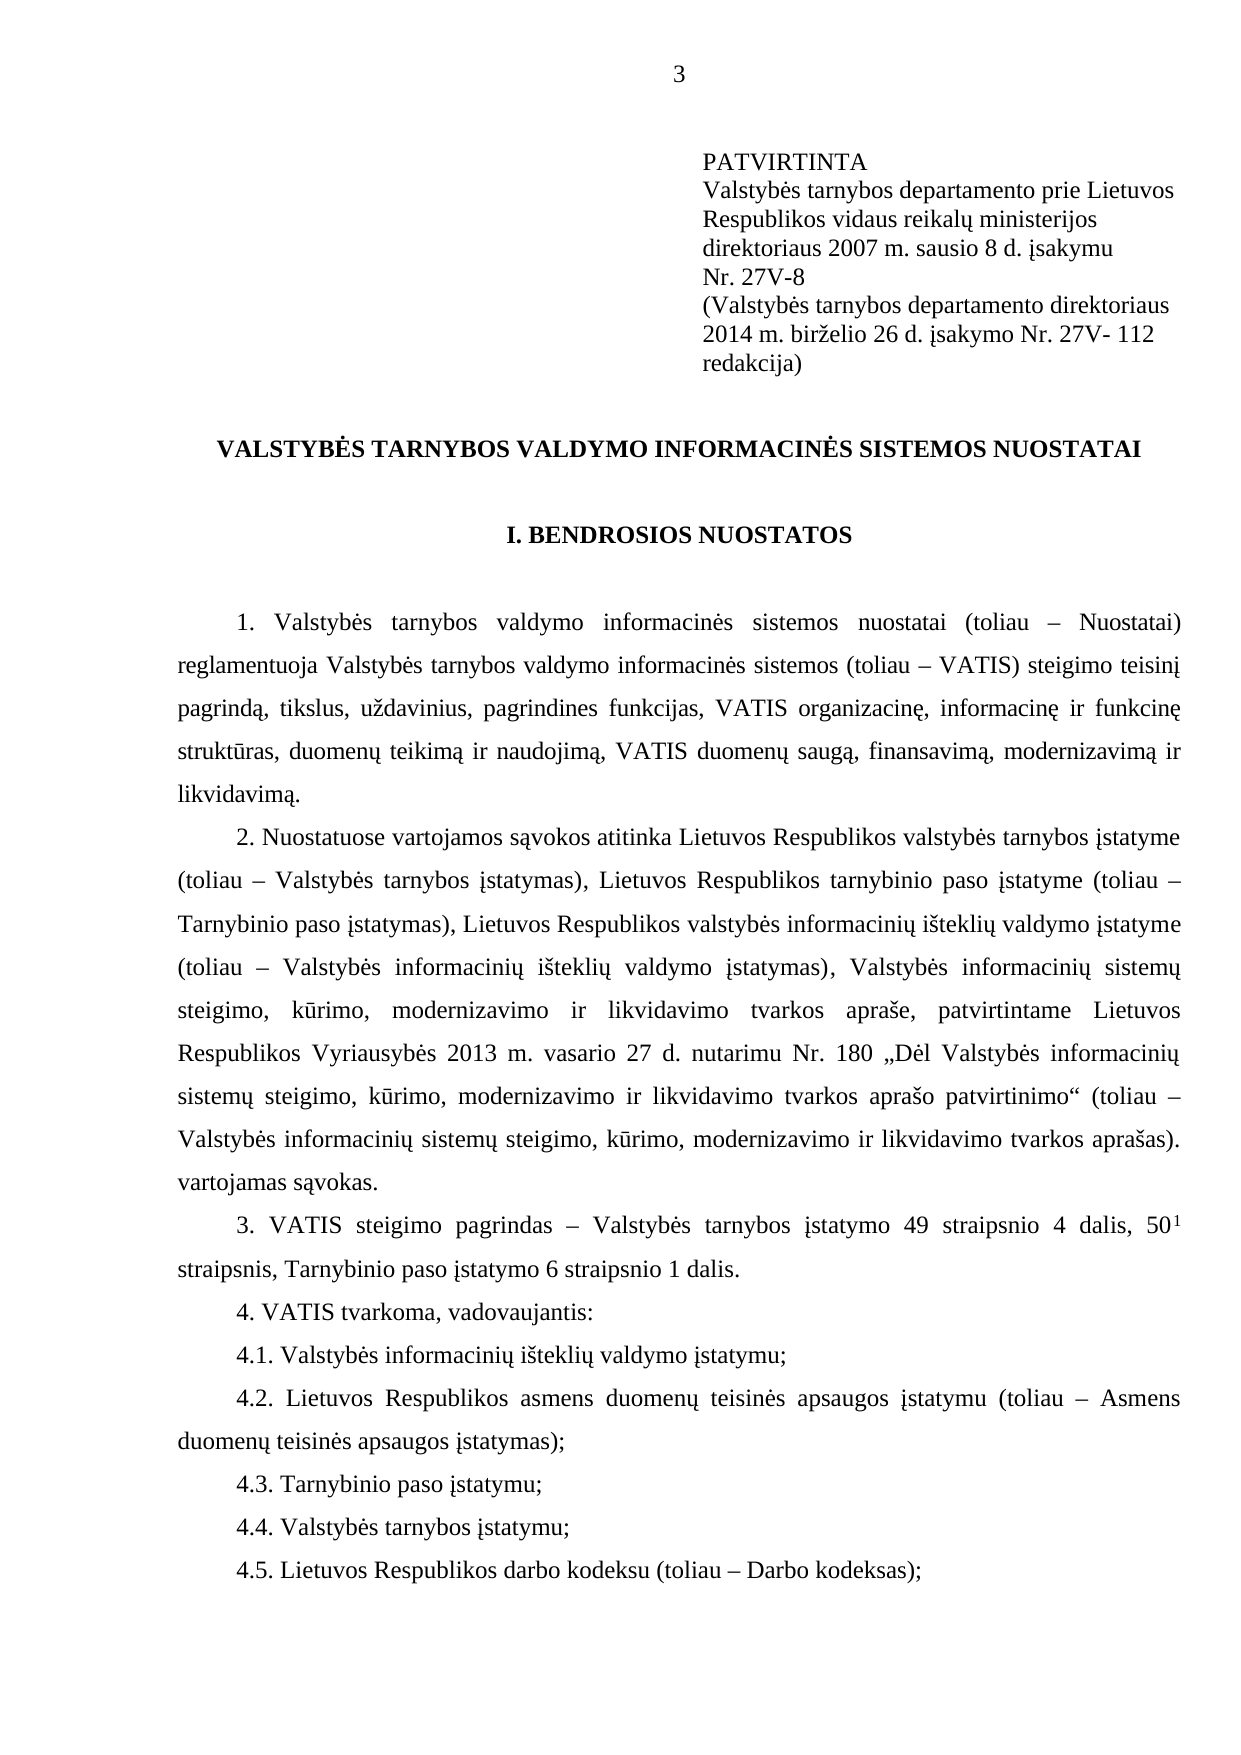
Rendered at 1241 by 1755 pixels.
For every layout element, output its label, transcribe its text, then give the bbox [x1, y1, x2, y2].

text 1. Valstybės tarnybos valdymo informacinės sistemos nuostatai (toliau – Nuostatai) reglamentuoja Valstybės tarnybos valdymo informacinės sistemos (toliau – VATIS) steigimo teisinį pagrindą, tikslus, uždavinius, pagrindines funkcijas, VATIS organizacinę, informacinę ir funkcinę struktūras, duomenų teikimą ir naudojimą, VATIS duomenų saugą, finansavimą, modernizavimą ir likvidavimą. [177, 607, 1181, 808]
text 4.2. Lietuvos Respublikos asmens duomenų teisinės apsaugos įstatymu (toliau – Asmens duomenų teisinės apsaugos įstatymas); [177, 1383, 1181, 1455]
text I. BENDROSIOS NUOSTATOS [177, 521, 1181, 549]
text 2. Nuostatuose vartojamos sąvokos atitinka Lietuvos Respublikos valstybės tarnybos įstatyme (toliau – Valstybės tarnybos įstatymas), Lietuvos Respublikos tarnybinio paso įstatyme (toliau – Tarnybinio paso įstatymas), Lietuvos Respublikos valstybės informacinių išteklių valdymo įstatyme (toliau – Valstybės informacinių išteklių valdymo įstatymas), Valstybės informacinių sistemų steigimo, kūrimo, modernizavimo ir likvidavimo tvarkos apraše, patvirtintame Lietuvos Respublikos Vyriausybės 2013 m. vasario 27 d. nutarimu Nr. 180 „Dėl Valstybės informacinių sistemų steigimo, kūrimo, modernizavimo ir likvidavimo tvarkos aprašo patvirtinimo“ (toliau – Valstybės informacinių sistemų steigimo, kūrimo, modernizavimo ir likvidavimo tvarkos aprašas). vartojamas sąvokas. [177, 822, 1181, 1196]
text 4. VATIS tvarkoma, vadovaujantis: [177, 1297, 1181, 1326]
text 3. VATIS steigimo pagrindas – Valstybės tarnybos įstatymo 49 straipsnio 4 dalis, 501 straipsnis, Tarnybinio paso įstatymo 6 straipsnio 1 dalis. [177, 1211, 1181, 1282]
text redakcija) [702, 348, 1181, 377]
text 2014 m. birželio 26 d. įsakymo Nr. 27V- 112 [582, 319, 1181, 348]
text (Valstybės tarnybos departamento direktoriaus [702, 291, 1181, 319]
text 4.4. Valstybės tarnybos įstatymu; [177, 1512, 1181, 1541]
text Valstybės tarnybos departamento prie Lietuvos Respublikos vidaus reikalų ministerijos direktoriaus 2007 m. sausio 8 d. įsakymu Nr. 27V-8 [702, 176, 1181, 291]
text PATVIRTINTA [702, 147, 1181, 176]
text VALSTYBĖS TARNYBOS VALDYMO INFORMACINĖS SISTEMOS NUOSTATAI [177, 434, 1181, 463]
text 4.5. Lietuvos Respublikos darbo kodeksu (toliau – Darbo kodeksas); [177, 1556, 1181, 1584]
text 4.1. Valstybės informacinių išteklių valdymo įstatymu; [177, 1340, 1181, 1369]
text 4.3. Tarnybinio paso įstatymu; [177, 1469, 1181, 1498]
